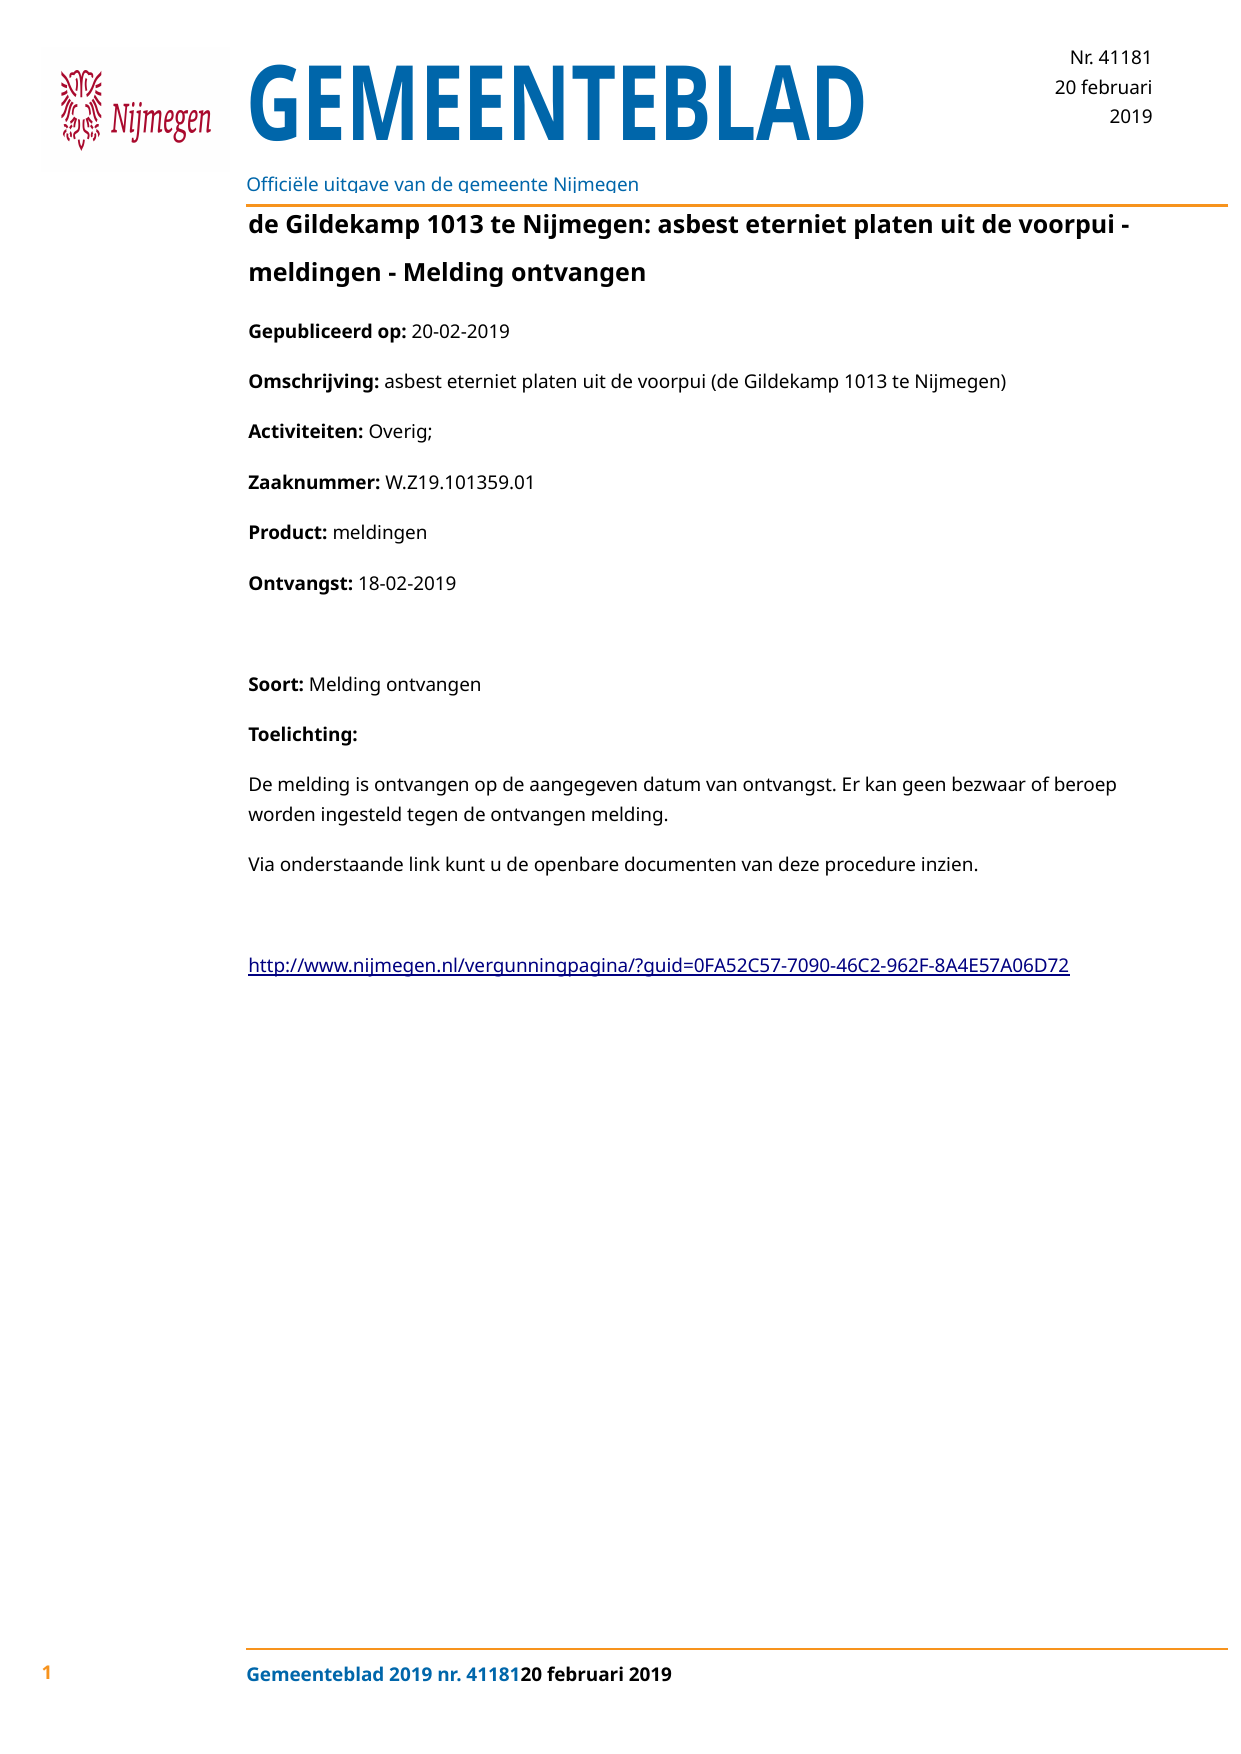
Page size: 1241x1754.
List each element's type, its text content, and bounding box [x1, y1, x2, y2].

text Omschrijving: asbest eterniet platen uit de voorpui (de Gildekamp 1013 te Nijmegen) [248, 368, 1152, 394]
picture [41, 47, 231, 172]
text Activiteiten: Overig; [248, 419, 1152, 444]
text Zaaknummer: W.Z19.101359.01 [248, 469, 1152, 495]
text Soort: Melding ontvangen [248, 671, 1152, 697]
text Toelichting: [248, 721, 1152, 747]
text De melding is ontvangen op de aangegeven datum van ontvangst. Er kan geen bezwaar of beroep worden ingesteld tegen de ontvangen melding. [248, 772, 1152, 827]
text http://www.nijmegen.nl/vergunningpagina/?guid=0FA52C57-7090-46C2-962F-8A4E57A06D72 [248, 952, 1152, 978]
text Via onderstaande link kunt u de openbare documenten van deze procedure inzien. [248, 852, 1152, 877]
text Product: meldingen [248, 519, 1152, 545]
text Ontvangst: 18-02-2019 [248, 570, 1152, 596]
text Gepubliceerd op: 20-02-2019 [248, 318, 1152, 344]
text de Gildekamp 1013 te Nijmegen: asbest eterniet platen uit de voorpui - meldingen - Melding ontvangen [248, 207, 1152, 288]
